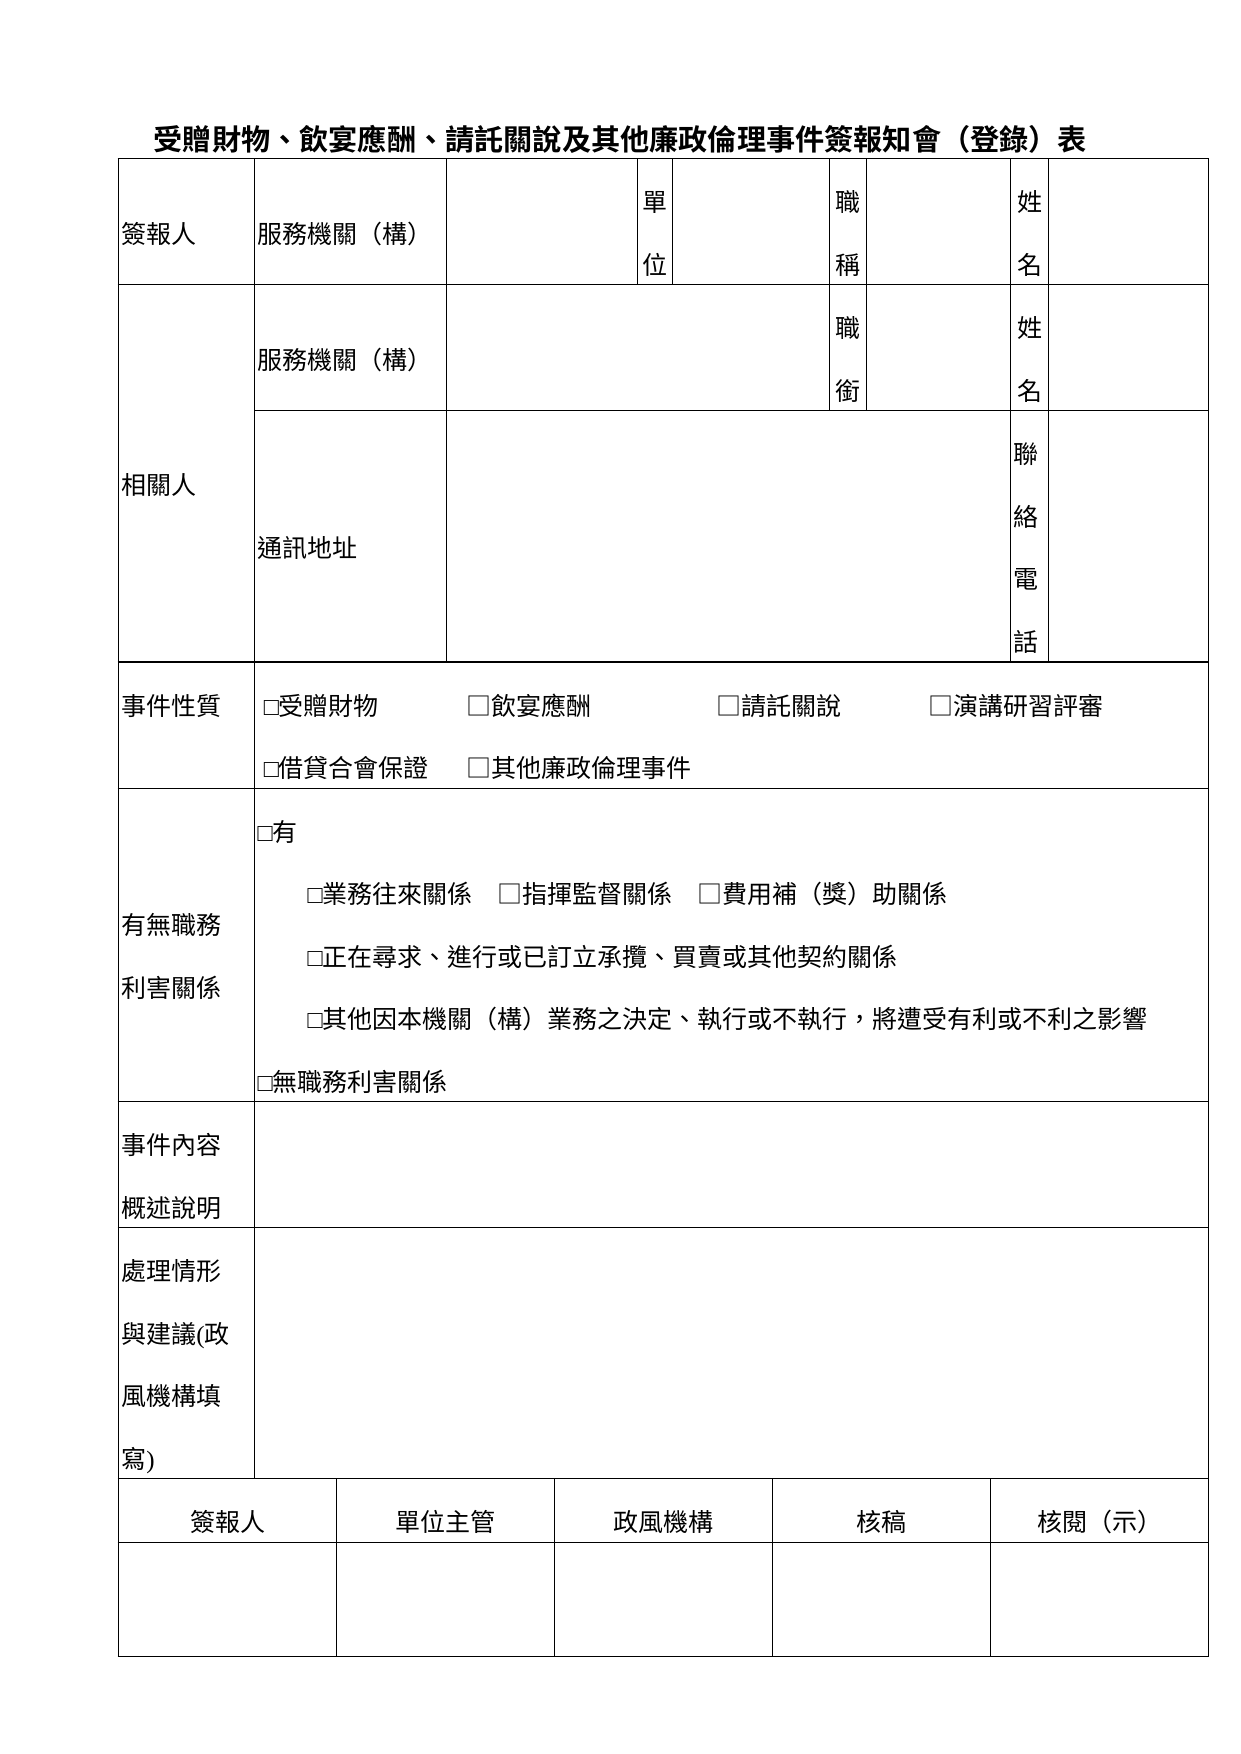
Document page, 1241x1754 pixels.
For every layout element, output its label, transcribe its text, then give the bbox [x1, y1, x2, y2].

table_cell 聯絡電話 [1011, 411, 1048, 661]
table_header 職稱 [830, 159, 866, 284]
table_header 簽報人 [119, 159, 254, 284]
table_cell [867, 285, 1010, 410]
table_cell 簽報人 [119, 1479, 336, 1542]
table_cell [447, 285, 829, 410]
table_cell [773, 1543, 990, 1656]
table_header [673, 159, 829, 284]
table_cell 核稿 [773, 1479, 990, 1542]
table_cell 事件性質 [119, 663, 254, 787]
table_cell [447, 411, 1010, 661]
text 受贈財物、飲宴應酬、請託關說及其他廉政倫理事件簽報知會（登錄）表 [118, 96, 1122, 158]
table_cell 姓名 [1011, 285, 1048, 410]
table_cell 通訊地址 [255, 411, 446, 661]
table_cell 職銜 [830, 285, 866, 410]
table_cell 相關人 [119, 285, 254, 661]
table_cell [255, 1102, 1208, 1227]
table_cell [555, 1543, 772, 1656]
table_cell 政風機構 [555, 1479, 772, 1542]
table_header 服務機關（構） [255, 159, 446, 284]
table_cell [337, 1543, 554, 1656]
table_header [447, 159, 637, 284]
table_cell [255, 1228, 1208, 1478]
table_header [867, 159, 1010, 284]
table_cell □有 □業務往來關係 □指揮監督關係 □費用補（獎）助關係 □正在尋求、進行或已訂立承攬、買賣或其他契約關係 □其他因本機關（構）業務之決定、執行或不執行，將遭受有利或不利之影響 □無職務利害關係 [255, 789, 1208, 1101]
table_header [1049, 159, 1208, 284]
table_cell [991, 1543, 1208, 1656]
table_cell 核閱（示） [991, 1479, 1208, 1542]
table_cell 有無職務 利害關係 [119, 789, 254, 1101]
table_cell [119, 1543, 336, 1656]
table_cell [1049, 285, 1208, 410]
table_cell 處理情形 與建議(政 風機構填寫) [119, 1228, 254, 1478]
table_cell 服務機關（構） [255, 285, 446, 410]
table_cell 事件內容 概述說明 [119, 1102, 254, 1227]
table_header 單 位 [638, 159, 672, 284]
table_cell [1049, 411, 1208, 661]
table_header 姓名 [1011, 159, 1048, 284]
table_cell 單位主管 [337, 1479, 554, 1542]
table_cell □受贈財物 □飲宴應酬 □請託關說 □演講研習評審 □借貸合會保證 □其他廉政倫理事件 [255, 663, 1208, 787]
